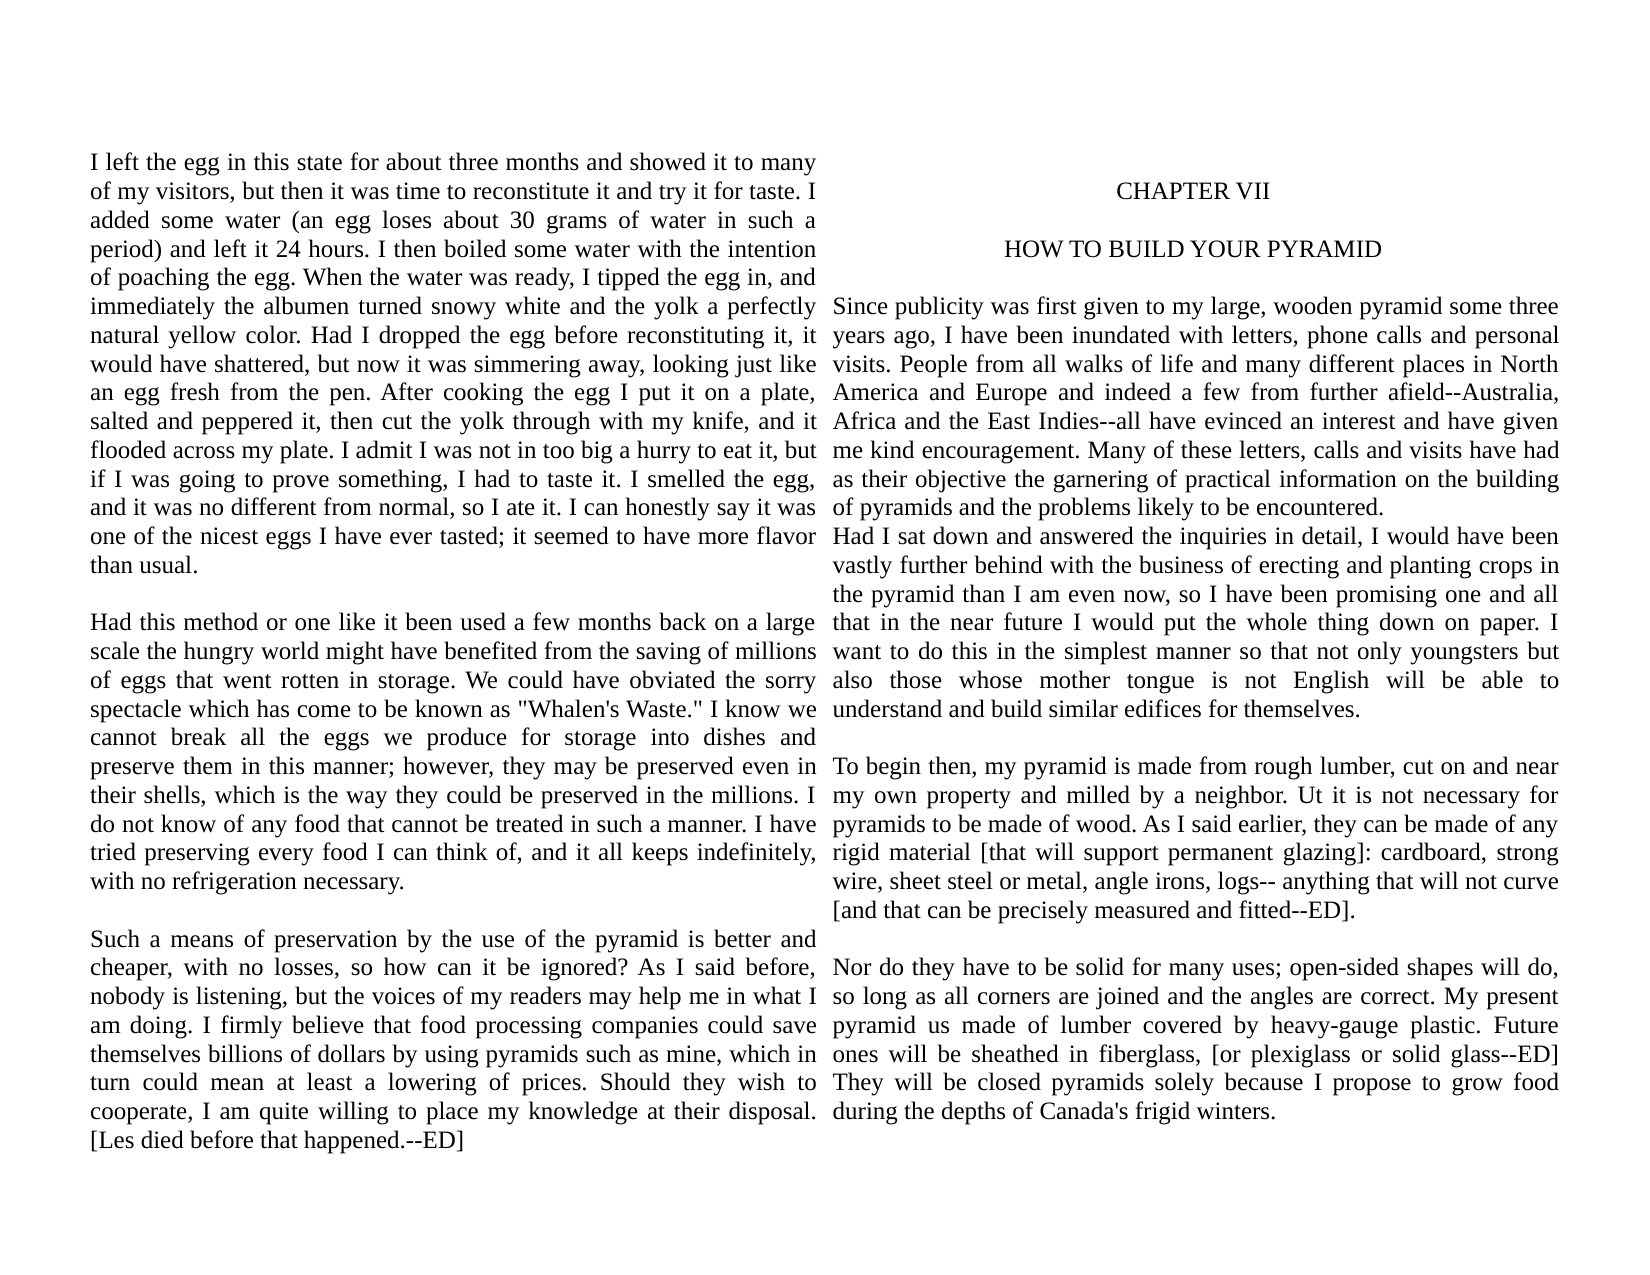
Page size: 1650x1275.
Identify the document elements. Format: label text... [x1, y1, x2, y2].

text Such a means of preservation by the use of the pyramid is better and cheaper, with no losses, so how can it be ignored? As I said before, nobody is listening, but the voices of my readers may help me in what I am doing. I firmly believe that food processing companies could save themselves billions of dollars by using pyramids such as mine, which in turn could mean at least a lowering of prices. Should they wish to cooperate, I am quite willing to place my knowledge at their disposal. [Les died before that happened.--ED] [90, 924, 817, 1154]
text Had I sat down and answered the inquiries in detail, I would have been vastly further behind with the business of erecting and planting crops in the pyramid than I am even now, so I have been promising one and all that in the near future I would put the whole thing down on paper. I want to do this in the simplest manner so that not only youngsters but also those whose mother tongue is not English will be able to understand and build similar edifices for themselves. [832, 521, 1560, 722]
text Had this method or one like it been used a few months back on a large scale the hungry world might have benefited from the saving of millions of eggs that went rotten in storage. We could have obviated the sorry spectacle which has come to be known as "Whalen's Waste." I know we cannot break all the eggs we produce for storage into dishes and preserve them in this manner; however, they may be preserved even in their shells, which is the way they could be preserved in the millions. I do not know of any food that cannot be treated in such a manner. I have tried preserving every food I can think of, and it all keeps indefinitely, with no refrigeration necessary. [90, 607, 817, 895]
text Since publicity was first given to my large, wooden pyramid some three years ago, I have been inundated with letters, phone calls and personal visits. People from all walks of life and many different places in North America and Europe and indeed a few from further afield--Australia, Africa and the East Indies--all have evinced an interest and have given me kind encouragement. Many of these letters, calls and visits have had as their objective the garnering of practical information on the building of pyramids and the problems likely to be encountered. [832, 291, 1560, 521]
text To begin then, my pyramid is made from rough lumber, cut on and near my own property and milled by a neighbor. Ut it is not necessary for pyramids to be made of wood. As I said earlier, they can be made of any rigid material [that will support permanent glazing]: cardboard, strong wire, sheet steel or metal, angle irons, logs-- anything that will not curve [and that can be precisely measured and fitted--ED]. [832, 751, 1560, 924]
text Nor do they have to be solid for many uses; open-sided shapes will do, so long as all corners are joined and the angles are correct. My present pyramid us made of lumber covered by heavy-gauge plastic. Future ones will be sheathed in fiberglass, [or plexiglass or solid glass--ED] They will be closed pyramids solely because I propose to grow food during the depths of Canada's frigid winters. [832, 952, 1560, 1125]
text HOW TO BUILD YOUR PYRAMID [832, 234, 1560, 262]
text I left the egg in this state for about three months and showed it to many of my visitors, but then it was time to reconstitute it and try it for taste. I added some water (an egg loses about 30 grams of water in such a period) and left it 24 hours. I then boiled some water with the intention of poaching the egg. When the water was ready, I tipped the egg in, and immediately the albumen turned snowy white and the yolk a perfectly natural yellow color. Had I dropped the egg before reconstituting it, it would have shattered, but now it was simmering away, looking just like an egg fresh from the pen. After cooking the egg I put it on a plate, salted and peppered it, then cut the yolk through with my knife, and it flooded across my plate. I admit I was not in too big a hurry to eat it, but if I was going to prove something, I had to taste it. I smelled the egg, and it was no different from normal, so I ate it. I can honestly say it was one of the nicest eggs I have ever tasted; it seemed to have more flavor than usual. [90, 147, 817, 579]
text CHAPTER VII [832, 176, 1560, 205]
